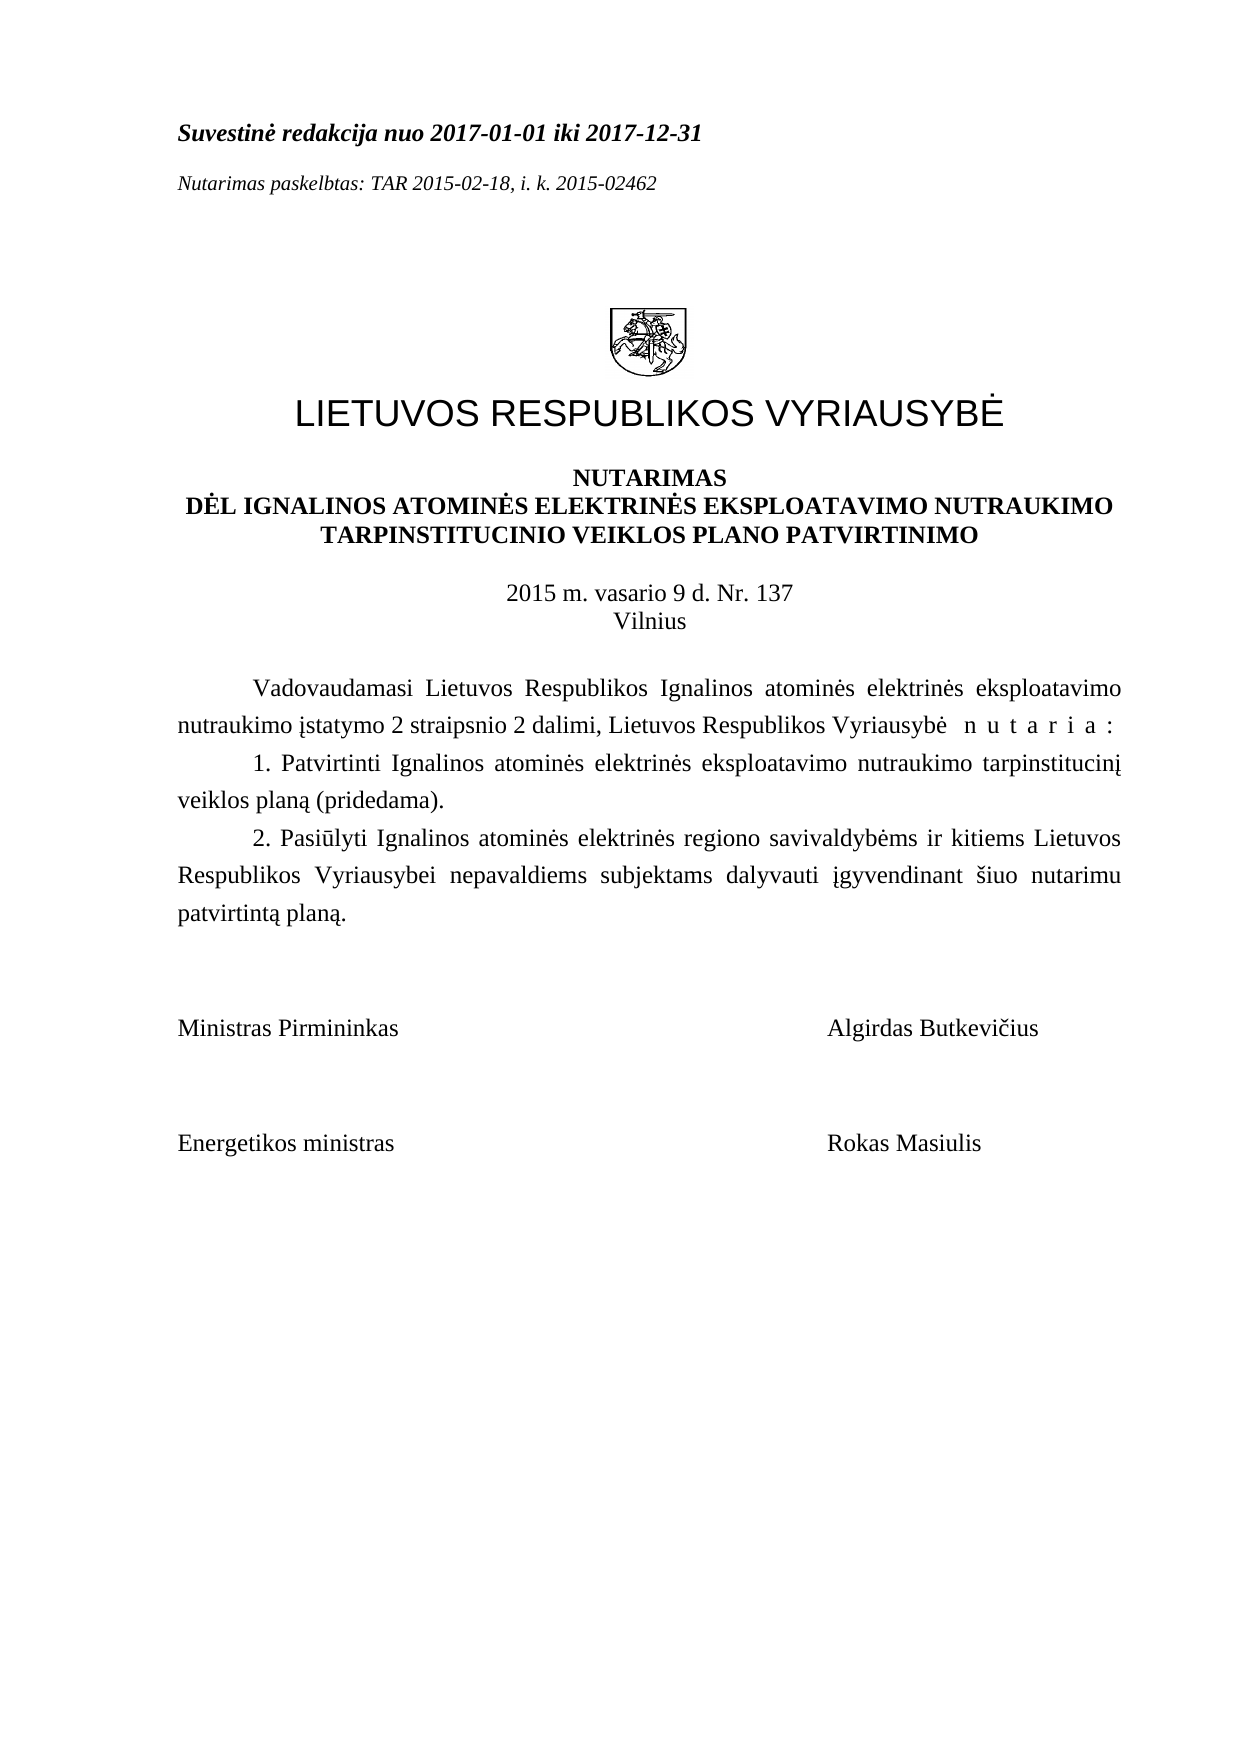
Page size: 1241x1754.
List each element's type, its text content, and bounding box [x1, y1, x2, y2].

text Dėl ignalinos atominėS elektrinės eksploatavimo nutraukimo TARPINSTITUCINIO VEIKLOS PLANO PATVIRTINIMO [177, 491, 1122, 549]
text Nutarimas paskelbtas: TAR 2015-02-18, i. k. 2015-02462 [177, 171, 1122, 195]
text 2015 m. vasario 9 d. Nr. 137 Vilnius [177, 578, 1122, 635]
text Suvestinė redakcija nuo 2017-01-01 iki 2017-12-31 [177, 118, 1122, 147]
text Lietuvos Respublikos Vyriausybė [177, 391, 1122, 434]
text nutarimas [177, 463, 1122, 491]
text Energetikos ministras Rokas Masiulis [177, 1128, 1122, 1156]
text Vadovaudamasi Lietuvos Respublikos Ignalinos atominės elektrinės eksploatavimo nutraukimo įstatymo 2 straipsnio 2 dalimi, Lietuvos Respublikos Vyriausybė nutaria: [177, 664, 1122, 739]
text 2. Pasiūlyti Ignalinos atominės elektrinės regiono savivaldybėms ir kitiems Lietuvos Respublikos Vyriausybei nepavaldiems subjektams dalyvauti įgyvendinant šiuo nutarimu patvirtintą planą. [177, 814, 1122, 926]
text Ministras Pirmininkas Algirdas Butkevičius [177, 1013, 1122, 1041]
text 1. Patvirtinti Ignalinos atominės elektrinės eksploatavimo nutraukimo tarpinstitucinį veiklos planą (pridedama). [177, 739, 1122, 814]
